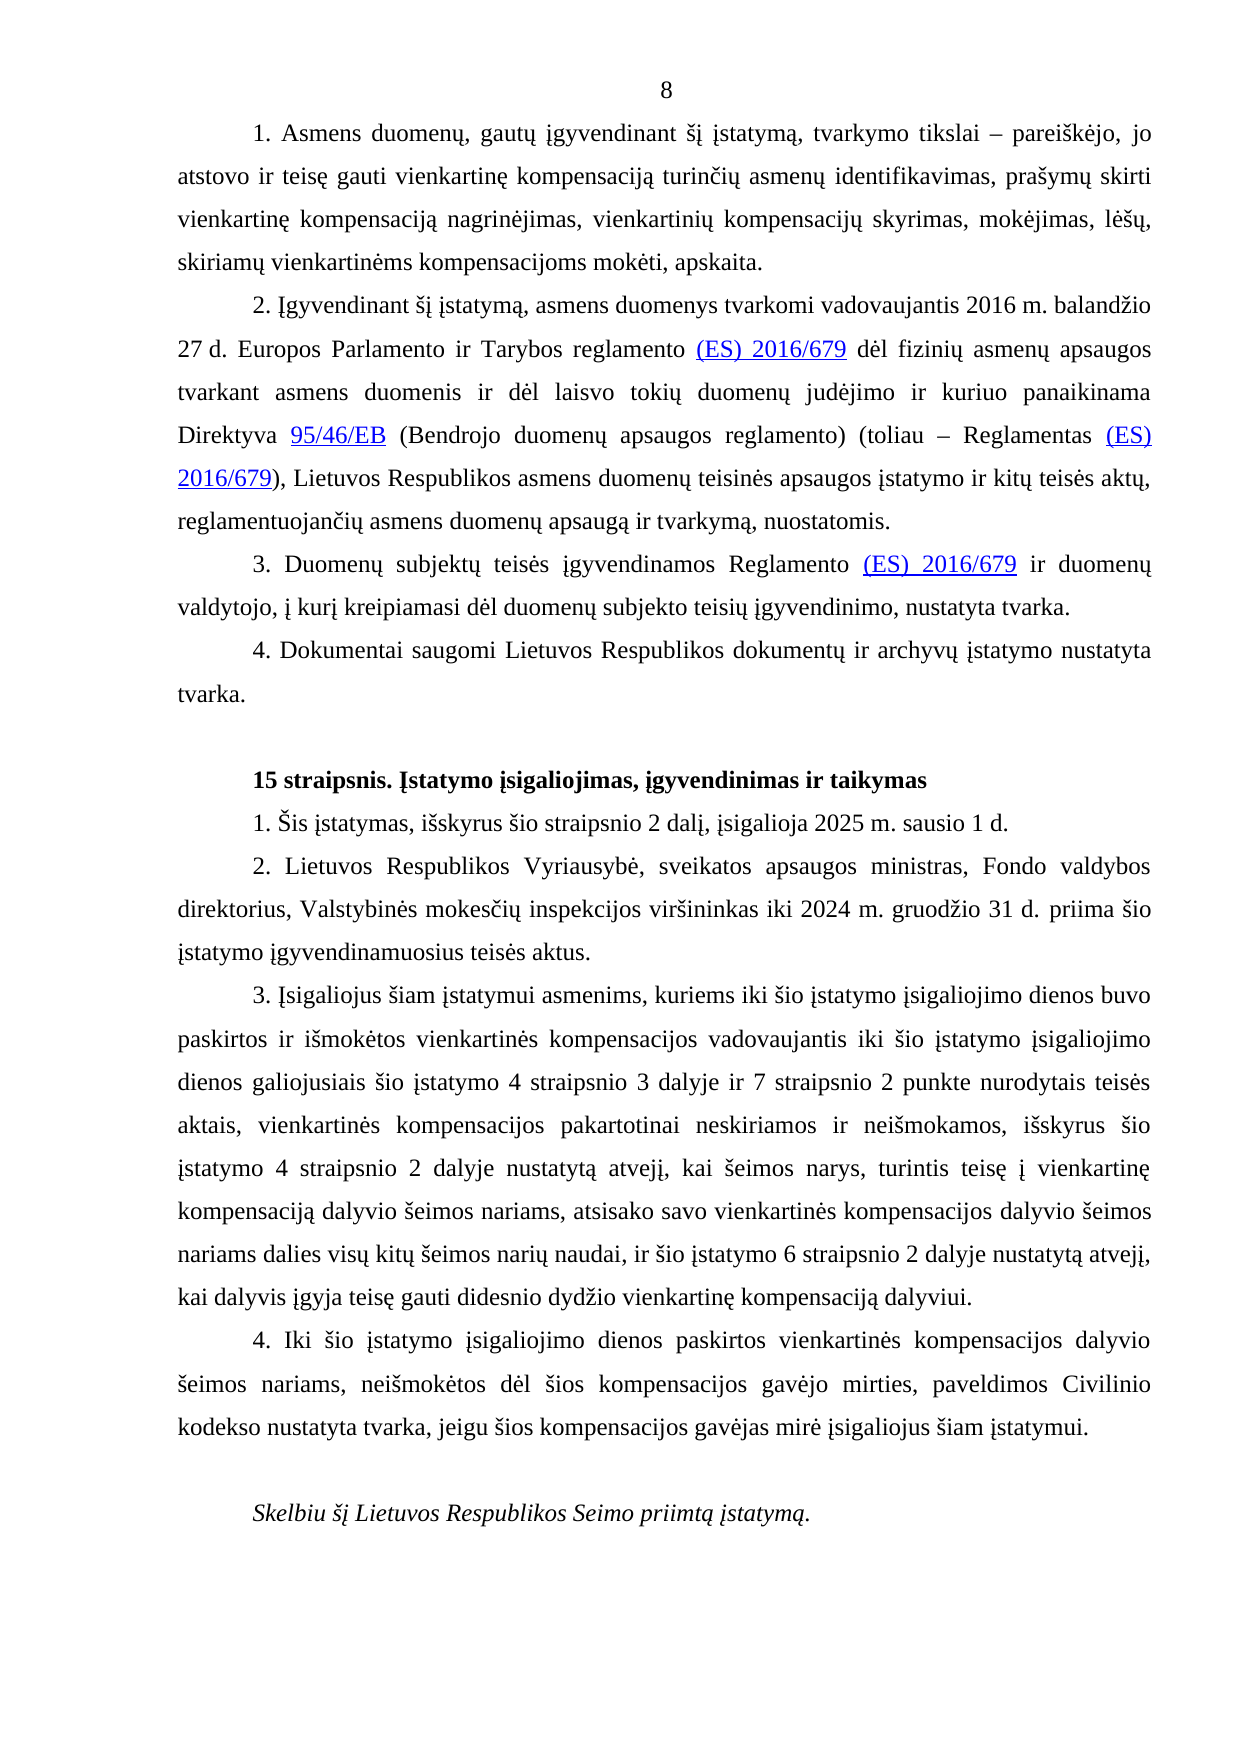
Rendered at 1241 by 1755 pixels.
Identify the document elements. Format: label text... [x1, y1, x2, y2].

text 1. Šis įstatymas, išskyrus šio straipsnio 2 dalį, įsigalioja 2025 m. sausio 1 d. [177, 808, 1152, 837]
text 1. Asmens duomenų, gautų įgyvendinant šį įstatymą, tvarkymo tikslai – pareiškėjo, jo atstovo ir teisę gauti vienkartinę kompensaciją turinčių asmenų identifikavimas, prašymų skirti vienkartinę kompensaciją nagrinėjimas, vienkartinių kompensacijų skyrimas, mokėjimas, lėšų, skiriamų vienkartinėms kompensacijoms mokėti, apskaita. [177, 118, 1152, 276]
text 4. Dokumentai saugomi Lietuvos Respublikos dokumentų ir archyvų įstatymo nustatyta tvarka. [177, 636, 1152, 707]
text 15 straipsnis. Įstatymo įsigaliojimas, įgyvendinimas ir taikymas [177, 765, 1152, 794]
text 3. Duomenų subjektų teisės įgyvendinamos Reglamento (ES) 2016/679 ir duomenų valdytojo, į kurį kreipiamasi dėl duomenų subjekto teisių įgyvendinimo, nustatyta tvarka. [177, 549, 1152, 621]
text 3. Įsigaliojus šiam įstatymui asmenims, kuriems iki šio įstatymo įsigaliojimo dienos buvo paskirtos ir išmokėtos vienkartinės kompensacijos vadovaujantis iki šio įstatymo įsigaliojimo dienos galiojusiais šio įstatymo 4 straipsnio 3 dalyje ir 7 straipsnio 2 punkte nurodytais teisės aktais, vienkartinės kompensacijos pakartotinai neskiriamos ir neišmokamos, išskyrus šio įstatymo 4 straipsnio 2 dalyje nustatytą atvejį, kai šeimos narys, turintis teisę į vienkartinę kompensaciją dalyvio šeimos nariams, atsisako savo vienkartinės kompensacijos dalyvio šeimos nariams dalies visų kitų šeimos narių naudai, ir šio įstatymo 6 straipsnio 2 dalyje nustatytą atvejį, kai dalyvis įgyja teisę gauti didesnio dydžio vienkartinę kompensaciją dalyviui. [177, 981, 1152, 1311]
text 2. Įgyvendinant šį įstatymą, asmens duomenys tvarkomi vadovaujantis 2016 m. balandžio 27 d. Europos Parlamento ir Tarybos reglamento (ES) 2016/679 dėl fizinių asmenų apsaugos tvarkant asmens duomenis ir dėl laisvo tokių duomenų judėjimo ir kuriuo panaikinama Direktyva 95/46/EB (Bendrojo duomenų apsaugos reglamento) (toliau – Reglamentas (ES) 2016/679), Lietuvos Respublikos asmens duomenų teisinės apsaugos įstatymo ir kitų teisės aktų, reglamentuojančių asmens duomenų apsaugą ir tvarkymą, nuostatomis. [177, 291, 1152, 535]
text Skelbiu šį Lietuvos Respublikos Seimo priimtą įstatymą. [177, 1498, 1152, 1527]
text 4. Iki šio įstatymo įsigaliojimo dienos paskirtos vienkartinės kompensacijos dalyvio šeimos nariams, neišmokėtos dėl šios kompensacijos gavėjo mirties, paveldimos Civilinio kodekso nustatyta tvarka, jeigu šios kompensacijos gavėjas mirė įsigaliojus šiam įstatymui. [177, 1326, 1152, 1441]
text 2. Lietuvos Respublikos Vyriausybė, sveikatos apsaugos ministras, Fondo valdybos direktorius, Valstybinės mokesčių inspekcijos viršininkas iki 2024 m. gruodžio 31 d. priima šio įstatymo įgyvendinamuosius teisės aktus. [177, 851, 1152, 966]
